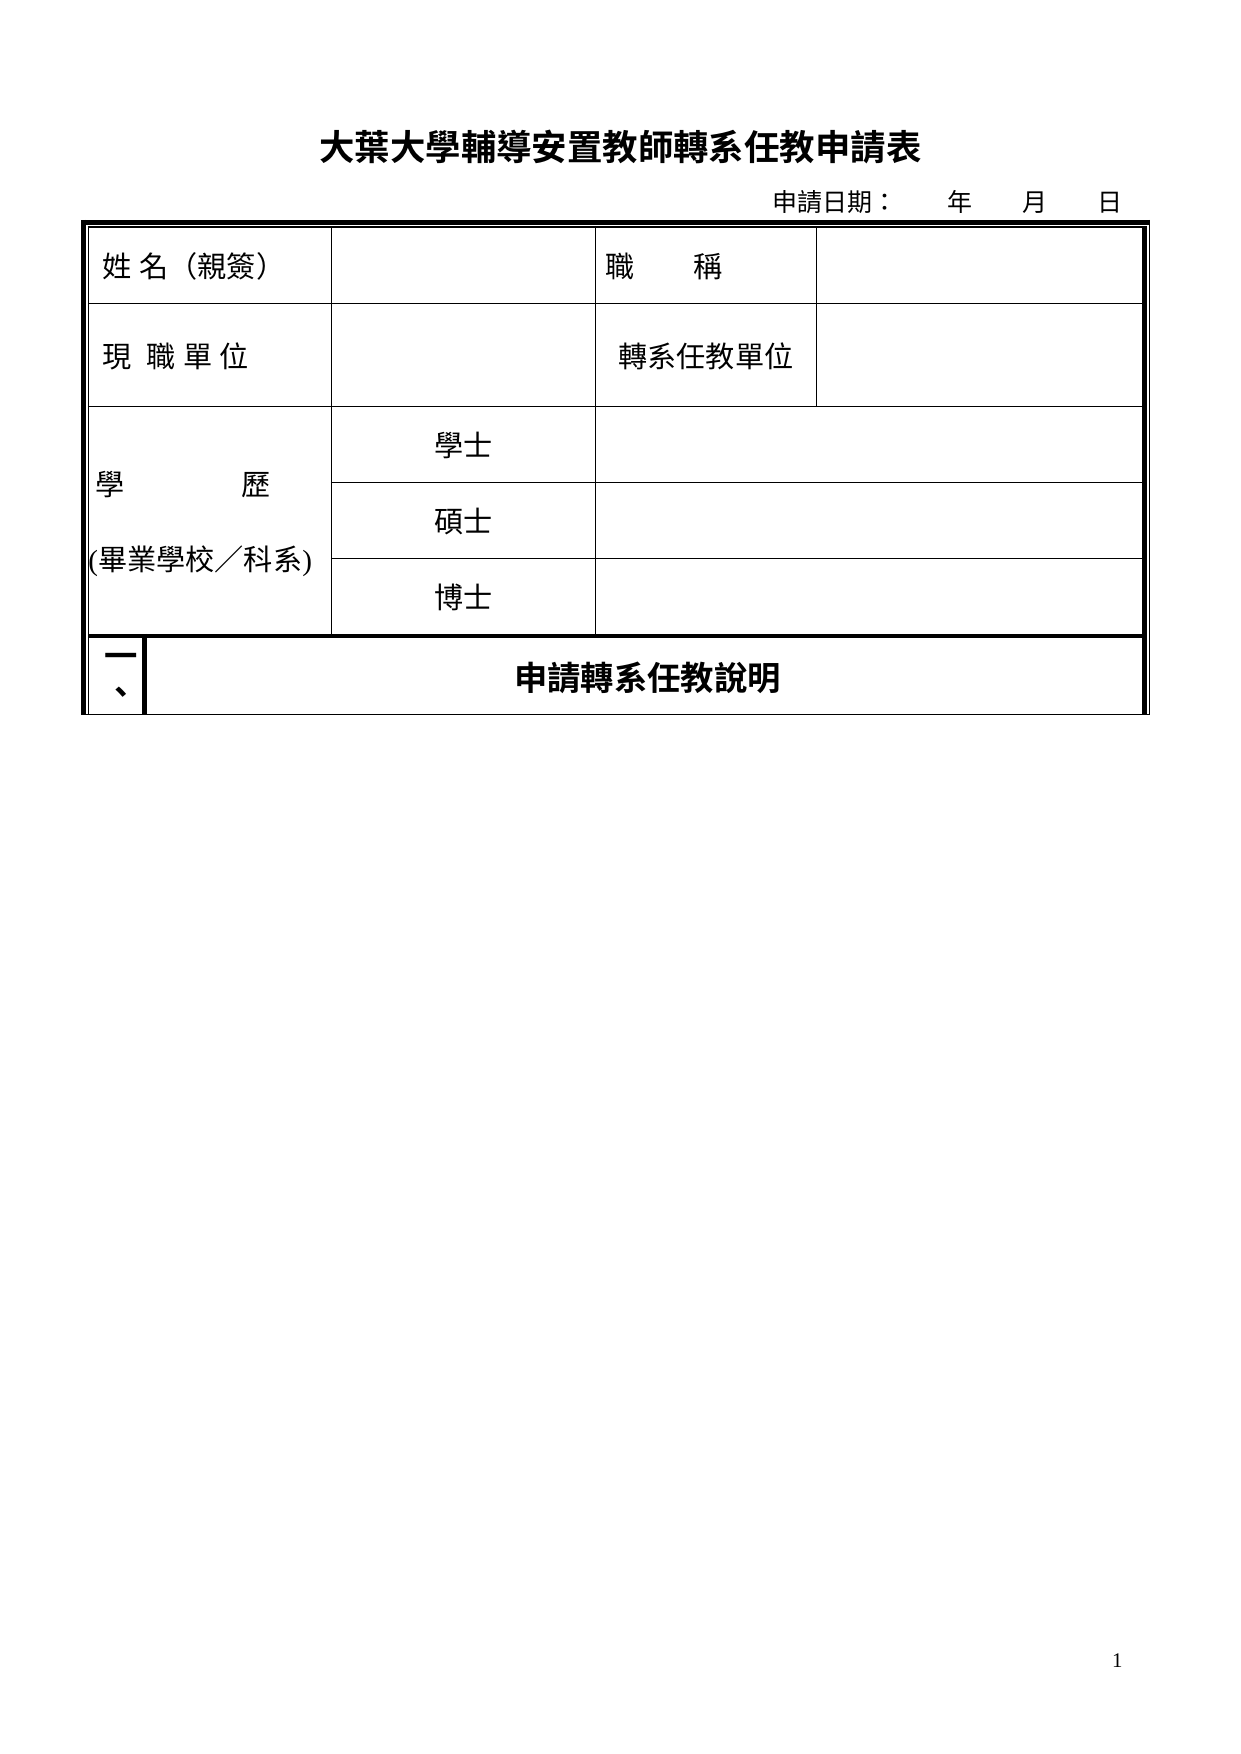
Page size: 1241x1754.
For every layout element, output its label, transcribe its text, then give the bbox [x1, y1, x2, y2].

table_header [332, 228, 595, 303]
table_cell 轉系任教單位 [596, 304, 816, 406]
table_cell [596, 559, 1142, 634]
text 大葉大學輔導安置教師轉系任教申請表 [118, 107, 1122, 182]
table_cell 學 歷 (畢業學校／科系) [89, 407, 331, 634]
table_cell 博士 [332, 559, 595, 634]
table_cell [817, 304, 1142, 406]
table_header 職 稱 [596, 228, 816, 303]
table_cell 碩士 [332, 483, 595, 558]
table_cell 一、 [89, 638, 142, 713]
table_cell 申請轉系任教說明 [147, 638, 1142, 713]
table_cell [332, 304, 595, 406]
table_header 姓 名（親簽） [89, 228, 331, 303]
table_cell [596, 483, 1142, 558]
table_header [817, 228, 1142, 303]
table_cell 學士 [332, 407, 595, 482]
text 申請日期： 年 月 日 [118, 182, 1122, 220]
table_cell [596, 407, 1142, 482]
table_cell 現 職 單 位 [89, 304, 331, 406]
